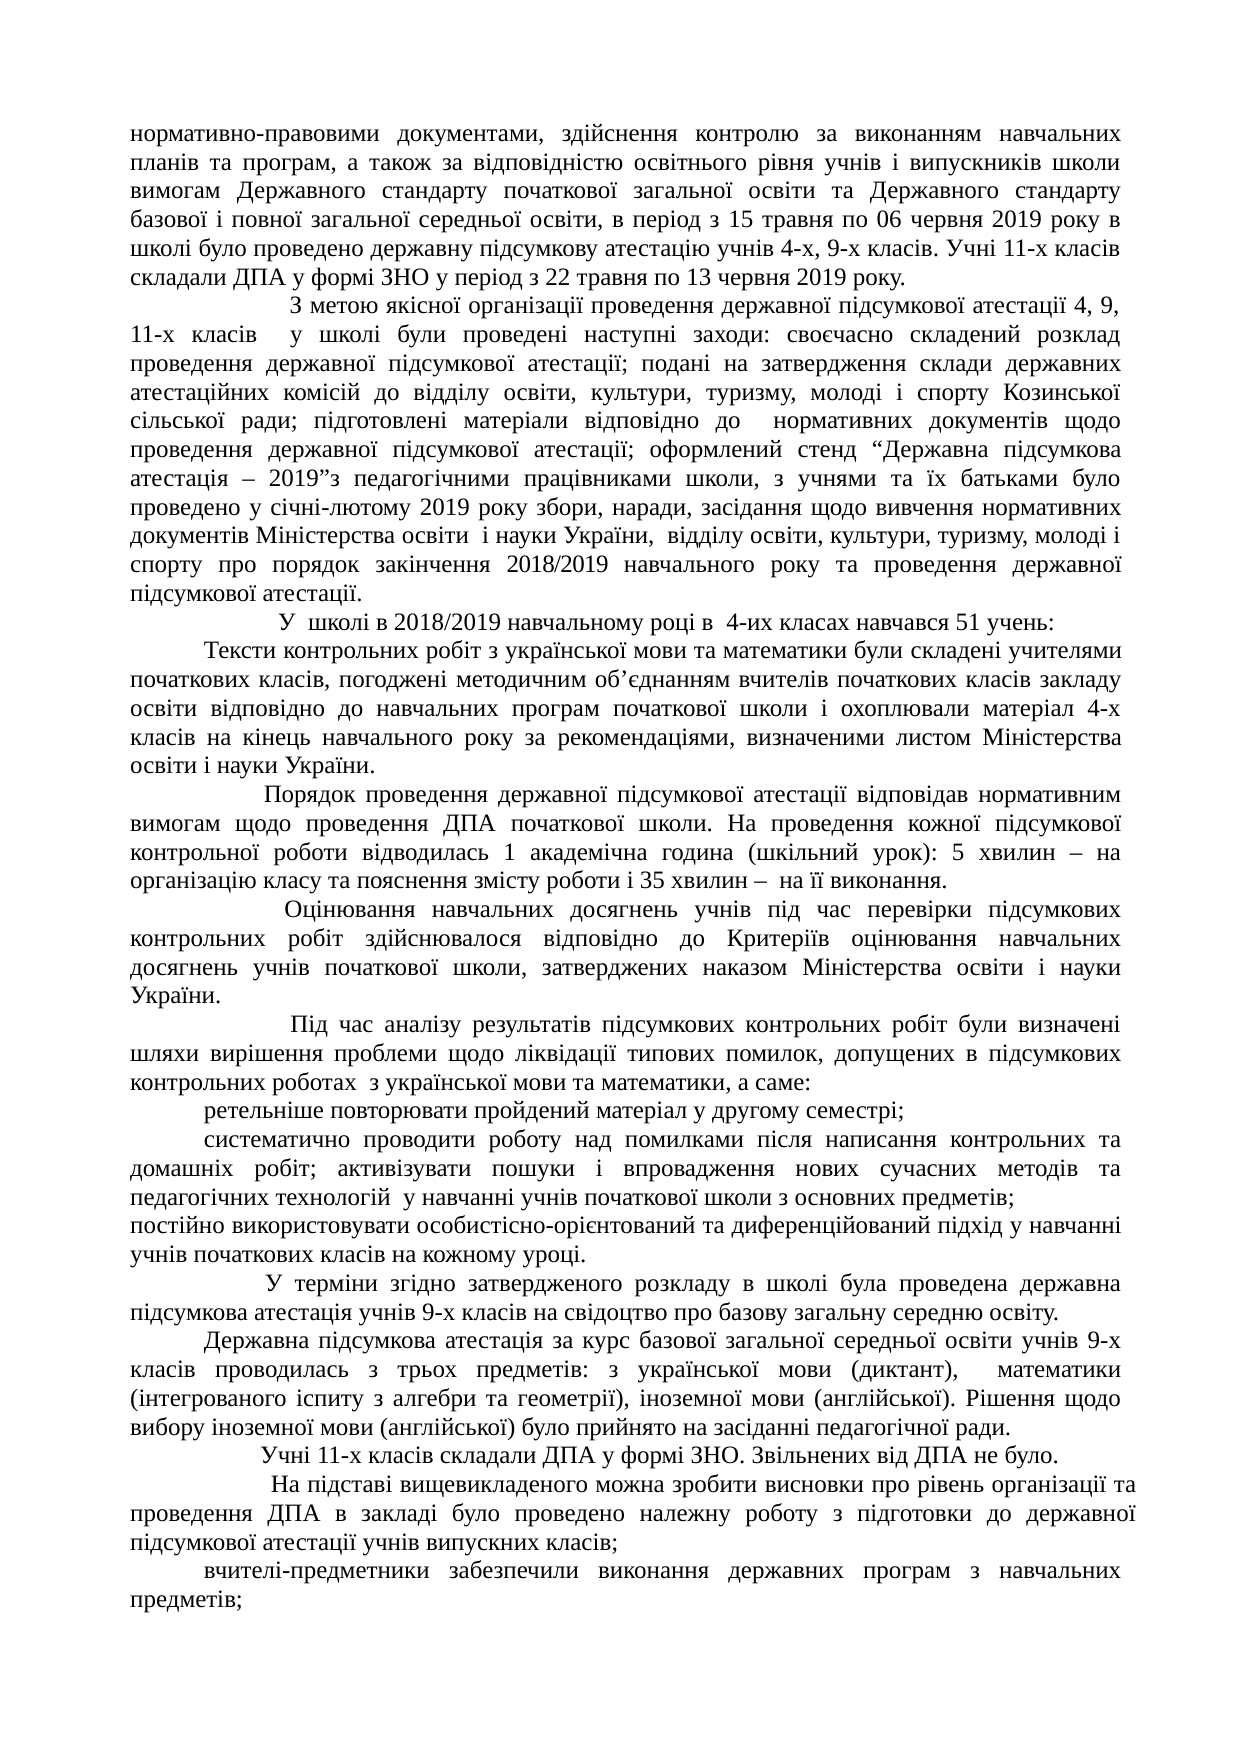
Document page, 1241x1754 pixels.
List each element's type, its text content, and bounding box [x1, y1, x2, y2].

text Оцінювання навчальних досягнень учнів під час перевірки підсумкових контрольних робіт здійснювалося відповідно до Критеріїв оцінювання навчальних досягнень учнів початкової школи, затверджених наказом Міністерства освіти і науки України. [130, 894, 1122, 1009]
text У школі в 2018/2019 навчальному році в 4-их класах навчався 51 учень: [130, 607, 1122, 636]
text Порядок проведення державної підсумкової атестації відповідав нормативним вимогам щодо проведення ДПА початкової школи. На проведення кожної підсумкової контрольної роботи відводилась 1 академічна година (шкільний урок): 5 хвилин – на організацію класу та пояснення змісту роботи і 35 хвилин – на її виконання. [130, 779, 1122, 894]
subtitle У терміни згідно затвердженого розкладу в школі була проведена державна підсумкова атестація учнів 9-х класів на свідоцтво про базову загальну середню освіту. [130, 1268, 1122, 1326]
text ретельніше повторювати пройдений матеріал у другому семестрі; [130, 1096, 1122, 1124]
text На підставі вищевикладеного можна зробити висновки про рівень організації та проведення ДПА в закладі було проведено належну роботу з підготовки до державної підсумкової атестації учнів випускних класів; [130, 1469, 1137, 1556]
text Тексти контрольних робіт з української мови та математики були складені учителями початкових класів, погоджені методичним об’єднанням вчителів початкових класів закладу освіти відповідно до навчальних програм початкової школи і охоплювали матеріал 4-х класів на кінець навчального року за рекомендаціями, визначеними листом Міністерства освіти і науки України. [130, 636, 1122, 779]
text постійно використовувати особистісно-орієнтований та диференційований підхід у навчанні учнів початкових класів на кожному уроці. [130, 1211, 1122, 1268]
text Під час аналізу результатів підсумкових контрольних робіт були визначені шляхи вирішення проблеми щодо ліквідації типових помилок, допущених в підсумкових контрольних роботах з української мови та математики, а саме: [130, 1009, 1122, 1096]
text систематично проводити роботу над помилками після написання контрольних та домашніх робіт; активізувати пошуки і впровадження нових сучасних методів та педагогічних технологій у навчанні учнів початкової школи з основних предметів; [130, 1124, 1122, 1211]
text вчителі-предметники забезпечили виконання державних програм з навчальних предметів; [130, 1556, 1122, 1613]
text З метою якісної організації проведення державної підсумкової атестації 4, 9, 11-х класів у школі були проведені наступні заходи: своєчасно складений розклад проведення державної підсумкової атестації; подані на затвердження склади державних атестаційних комісій до відділу освіти, культури, туризму, молоді і спорту Козинської сільської ради; підготовлені матеріали відповідно до нормативних документів щодо проведення державної підсумкової атестації; оформлений стенд “Державна підсумкова атестація – 2019”з педагогічними працівниками школи, з учнями та їх батьками було проведено у січні-лютому 2019 року збори, наради, засідання щодо вивчення нормативних документів Міністерства освіти і науки України, відділу освіти, культури, туризму, молоді і спорту про порядок закінчення 2018/2019 навчального року та проведення державної підсумкової атестації. [130, 291, 1122, 607]
text нормативно-правовими документами, здійснення контролю за виконанням навчальних планів та програм, а також за відповідністю освітнього рівня учнів і випускників школи вимогам Державного стандарту початкової загальної освіти та Державного стандарту базової і повної загальної середньої освіти, в період з 15 травня по 06 червня 2019 року в школі було проведено державну підсумкову атестацію учнів 4-х, 9-х класів. Учні 11-х класів складали ДПА у формі ЗНО у період з 22 травня по 13 червня 2019 року. [130, 118, 1122, 291]
text Державна підсумкова атестація за курс базової загальної середньої освіти учнів 9-х класів проводилась з трьох предметів: з української мови (диктант), математики (інтегрованого іспиту з алгебри та геометрії), іноземної мови (англійської). Рішення щодо вибору іноземної мови (англійської) було прийнято на засіданні педагогічної ради. [130, 1326, 1122, 1441]
text Учні 11-х класів складали ДПА у формі ЗНО. Звільнених від ДПА не було. [130, 1441, 1122, 1469]
